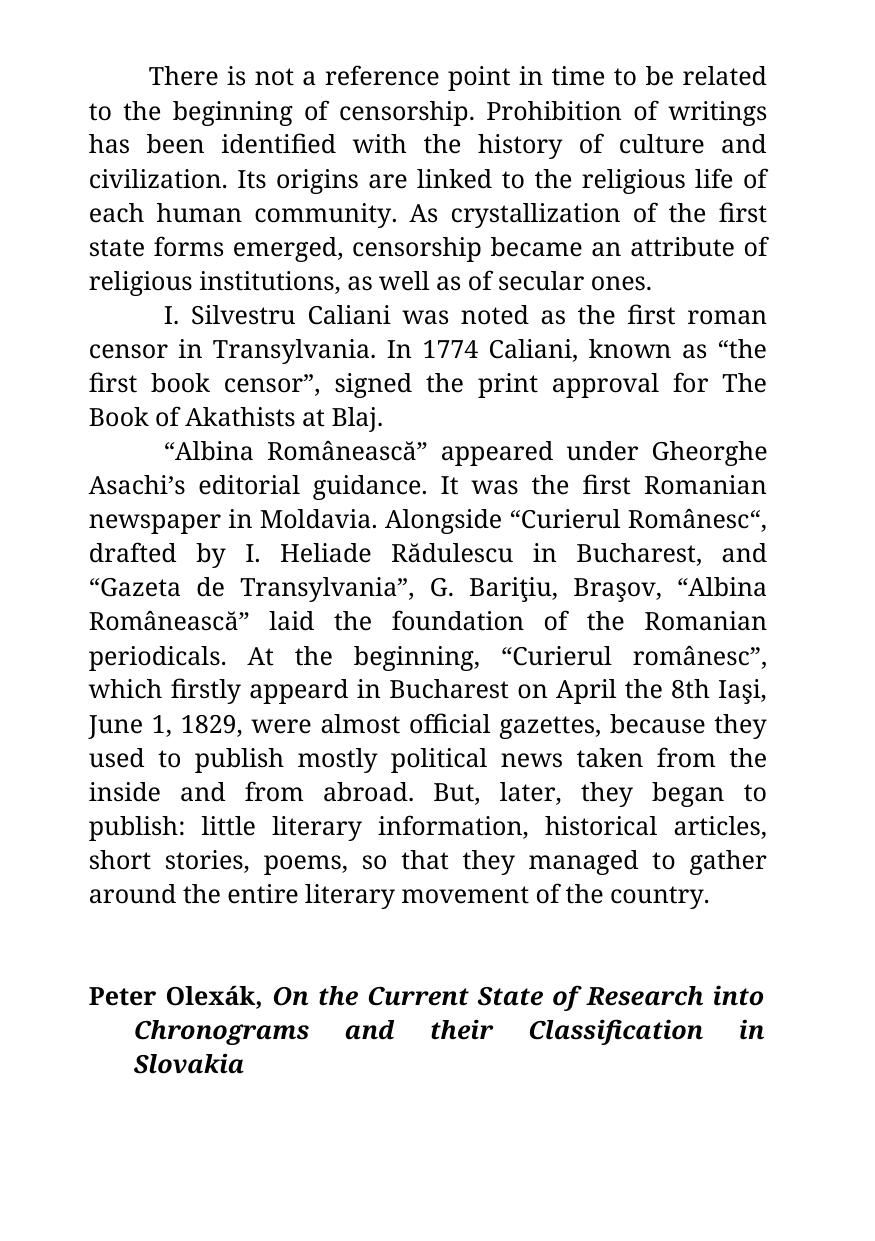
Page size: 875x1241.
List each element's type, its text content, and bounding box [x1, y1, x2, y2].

text There is not a reference point in time to be related to the beginning of censorship. Prohibition of writings has been identified with the history of culture and civilization. Its origins are linked to the religious life of each human community. As crystallization of the first state forms emerged, censorship became an attribute of religious institutions, as well as of secular ones. [89, 59, 768, 297]
subtitle Peter Olexák, On the Current State of Research into Chronograms and their Classification in Slovakia [89, 979, 768, 1081]
text “Albina Românească” appeared under Gheorghe Asachi’s editorial guidance. It was the first Romanian newspaper in Moldavia. Alongside “Curierul Românesc“, drafted by I. Heliade Rădulescu in Bucharest, and “Gazeta de Transylvania”, G. Bariţiu, Braşov, “Albina Românească” laid the foundation of the Romanian periodicals. At the beginning, “Curierul românesc”, which firstly appeard in Bucharest on April the 8th Iaşi, June 1, 1829, were almost official gazettes, because they used to publish mostly political news taken from the inside and from abroad. But, later, they began to publish: little literary information, historical articles, short stories, poems, so that they managed to gather around the entire literary movement of the country. [89, 434, 768, 911]
text I. Silvestru Caliani was noted as the first roman censor in Transylvania. In 1774 Caliani, known as “the first book censor”, signed the print approval for The Book of Akathists at Blaj. [89, 297, 768, 434]
